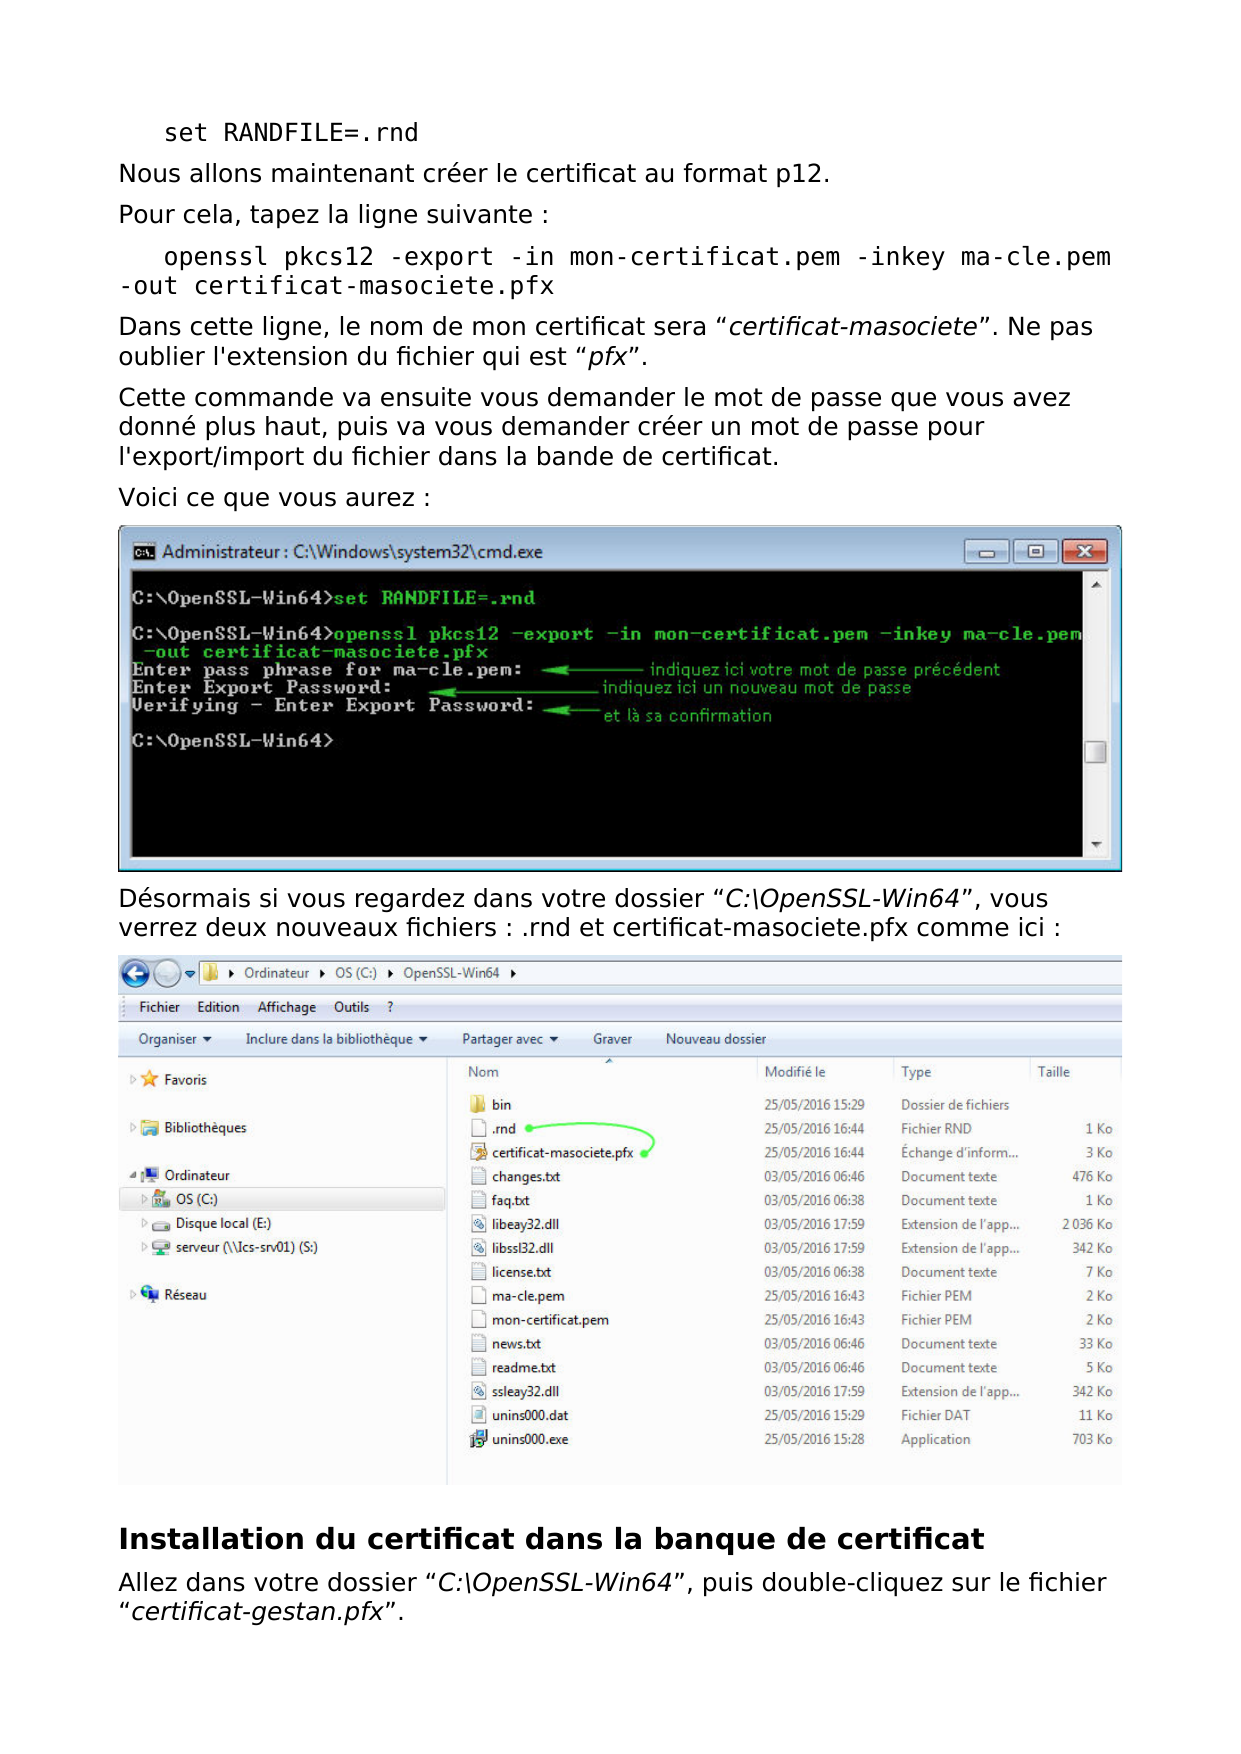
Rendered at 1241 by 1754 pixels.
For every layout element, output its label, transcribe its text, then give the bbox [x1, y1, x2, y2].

text set RANDFILE=.rnd [118, 118, 1122, 147]
picture [118, 525, 1123, 872]
text Dans cette ligne, le nom de mon certificat sera “certificat-masociete”. Ne pas oublier l'extension du fichier qui est “pfx”. [118, 312, 1122, 371]
picture [118, 955, 1123, 1485]
text Nous allons maintenant créer le certificat au format p12. [118, 159, 1122, 188]
text Voici ce que vous aurez : [118, 483, 1122, 512]
subtitle Installation du certificat dans la banque de certificat [118, 1522, 1122, 1556]
text Pour cela, tapez la ligne suivante : [118, 201, 1122, 230]
text Allez dans votre dossier “C:\OpenSSL-Win64”, puis double-cliquez sur le fichier “certificat-gestan.pfx”. [118, 1568, 1122, 1627]
text openssl pkcs12 -export -in mon-certificat.pem -inkey ma-cle.pem -out certificat-masociete.pfx [118, 242, 1122, 301]
text Cette commande va ensuite vous demander le mot de passe que vous avez donné plus haut, puis va vous demander créer un mot de passe pour l'export/import du fichier dans la bande de certificat. [118, 383, 1122, 471]
text Désormais si vous regardez dans votre dossier “C:\OpenSSL-Win64”, vous verrez deux nouveaux fichiers : .rnd et certificat-masociete.pfx comme ici : [118, 884, 1122, 943]
